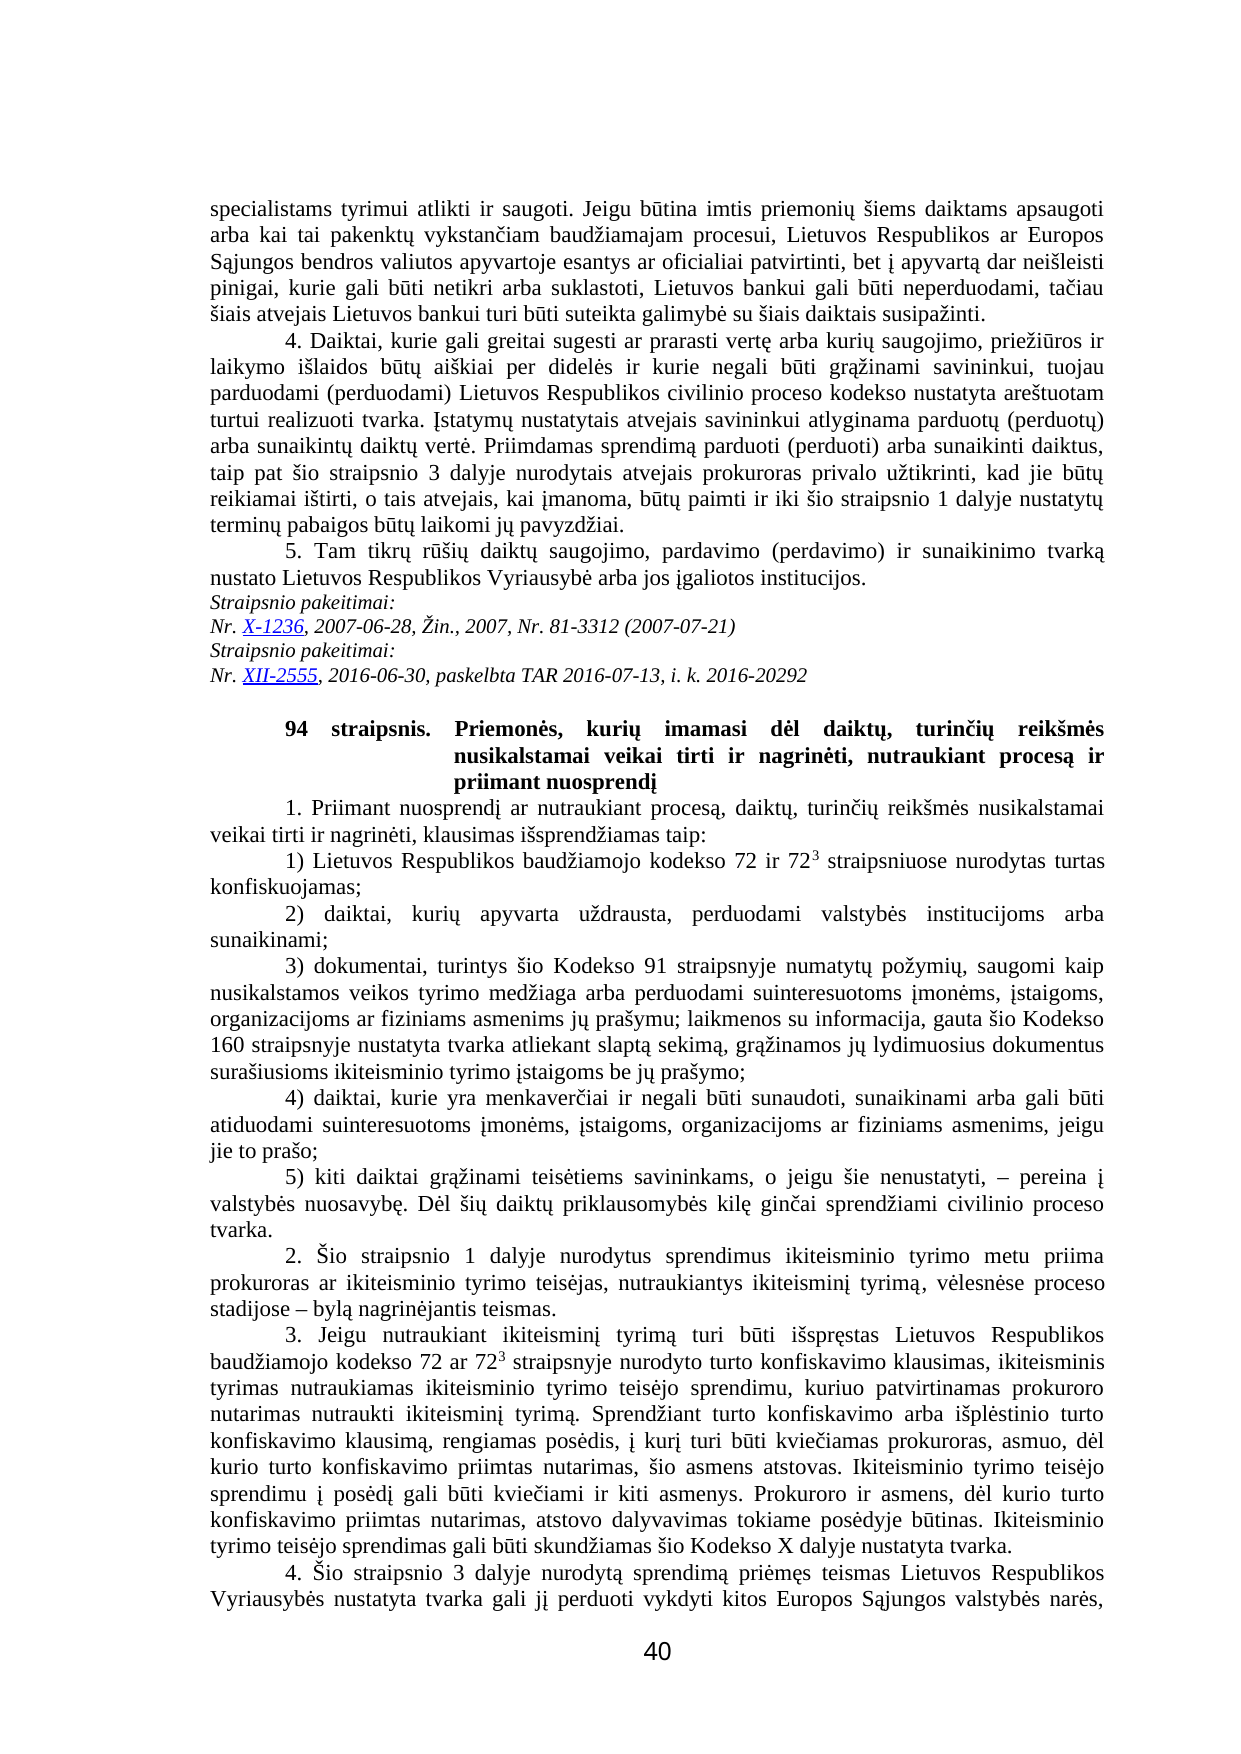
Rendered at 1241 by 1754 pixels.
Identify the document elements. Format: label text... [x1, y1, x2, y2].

text specialistams tyrimui atlikti ir saugoti. Jeigu būtina imtis priemonių šiems daiktams apsaugoti arba kai tai pakenktų vykstančiam baudžiamajam procesui, Lietuvos Respublikos ar Europos Sąjungos bendros valiutos apyvartoje esantys ar oficialiai patvirtinti, bet į apyvartą dar neišleisti pinigai, kurie gali būti netikri arba suklastoti, Lietuvos bankui gali būti neperduodami, tačiau šiais atvejais Lietuvos bankui turi būti suteikta galimybė su šiais daiktais susipažinti. [210, 195, 1106, 327]
text 1) Lietuvos Respublikos baudžiamojo kodekso 72 ir 723 straipsniuose nurodytas turtas konfiskuojamas; [210, 847, 1106, 900]
text 94 straipsnis. Priemonės, kurių imamasi dėl daiktų, turinčių reikšmės nusikalstamai veikai tirti ir nagrinėti, nutraukiant procesą ir priimant nuosprendį [285, 715, 1106, 794]
text Nr. X-1236, 2007-06-28, Žin., 2007, Nr. 81-3312 (2007-07-21) [210, 614, 1106, 638]
text 4. Šio straipsnio 3 dalyje nurodytą sprendimą priėmęs teismas Lietuvos Respublikos Vyriausybės nustatyta tvarka gali jį perduoti vykdyti kitos Europos Sąjungos valstybės narės, [210, 1559, 1106, 1611]
text 3) dokumentai, turintys šio Kodekso 91 straipsnyje numatytų požymių, saugomi kaip nusikalstamos veikos tyrimo medžiaga arba perduodami suinteresuotoms įmonėms, įstaigoms, organizacijoms ar fiziniams asmenims jų prašymu; laikmenos su informacija, gauta šio Kodekso 160 straipsnyje nustatyta tvarka atliekant slaptą sekimą, grąžinamos jų lydimuosius dokumentus surašiusioms ikiteisminio tyrimo įstaigoms be jų prašymo; [210, 952, 1106, 1084]
text 3. Jeigu nutraukiant ikiteisminį tyrimą turi būti išspręstas Lietuvos Respublikos baudžiamojo kodekso 72 ar 723 straipsnyje nurodyto turto konfiskavimo klausimas, ikiteisminis tyrimas nutraukiamas ikiteisminio tyrimo teisėjo sprendimu, kuriuo patvirtinamas prokuroro nutarimas nutraukti ikiteisminį tyrimą. Sprendžiant turto konfiskavimo arba išplėstinio turto konfiskavimo klausimą, rengiamas posėdis, į kurį turi būti kviečiamas prokuroras, asmuo, dėl kurio turto konfiskavimo priimtas nutarimas, šio asmens atstovas. Ikiteisminio tyrimo teisėjo sprendimu į posėdį gali būti kviečiami ir kiti asmenys. Prokuroro ir asmens, dėl kurio turto konfiskavimo priimtas nutarimas, atstovo dalyvavimas tokiame posėdyje būtinas. Ikiteisminio tyrimo teisėjo sprendimas gali būti skundžiamas šio Kodekso X dalyje nustatyta tvarka. [210, 1321, 1106, 1559]
text Straipsnio pakeitimai: [210, 638, 1106, 662]
text 4) daiktai, kurie yra menkaverčiai ir negali būti sunaudoti, sunaikinami arba gali būti atiduodami suinteresuotoms įmonėms, įstaigoms, organizacijoms ar fiziniams asmenims, jeigu jie to prašo; [210, 1084, 1106, 1163]
text 5. Tam tikrų rūšių daiktų saugojimo, pardavimo (perdavimo) ir sunaikinimo tvarką nustato Lietuvos Respublikos Vyriausybė arba jos įgaliotos institucijos. [210, 538, 1106, 590]
text Nr. XII-2555, 2016-06-30, paskelbta TAR 2016-07-13, i. k. 2016-20292 [210, 662, 1106, 687]
text Straipsnio pakeitimai: [210, 590, 1106, 614]
text 4. Daiktai, kurie gali greitai sugesti ar prarasti vertę arba kurių saugojimo, priežiūros ir laikymo išlaidos būtų aiškiai per didelės ir kurie negali būti grąžinami savininkui, tuojau parduodami (perduodami) Lietuvos Respublikos civilinio proceso kodekso nustatyta areštuotam turtui realizuoti tvarka. Įstatymų nustatytais atvejais savininkui atlyginama parduotų (perduotų) arba sunaikintų daiktų vertė. Priimdamas sprendimą parduoti (perduoti) arba sunaikinti daiktus, taip pat šio straipsnio 3 dalyje nurodytais atvejais prokuroras privalo užtikrinti, kad jie būtų reikiamai ištirti, o tais atvejais, kai įmanoma, būtų paimti ir iki šio straipsnio 1 dalyje nustatytų terminų pabaigos būtų laikomi jų pavyzdžiai. [210, 327, 1106, 538]
text 1. Priimant nuosprendį ar nutraukiant procesą, daiktų, turinčių reikšmės nusikalstamai veikai tirti ir nagrinėti, klausimas išsprendžiamas taip: [210, 794, 1106, 847]
text 5) kiti daiktai grąžinami teisėtiems savininkams, o jeigu šie nenustatyti, – pereina į valstybės nuosavybę. Dėl šių daiktų priklausomybės kilę ginčai sprendžiami civilinio proceso tvarka. [210, 1163, 1106, 1242]
text 2) daiktai, kurių apyvarta uždrausta, perduodami valstybės institucijoms arba sunaikinami; [210, 900, 1106, 952]
text 2. Šio straipsnio 1 dalyje nurodytus sprendimus ikiteisminio tyrimo metu priima prokuroras ar ikiteisminio tyrimo teisėjas, nutraukiantys ikiteisminį tyrimą, vėlesnėse proceso stadijose – bylą nagrinėjantis teismas. [210, 1242, 1106, 1321]
